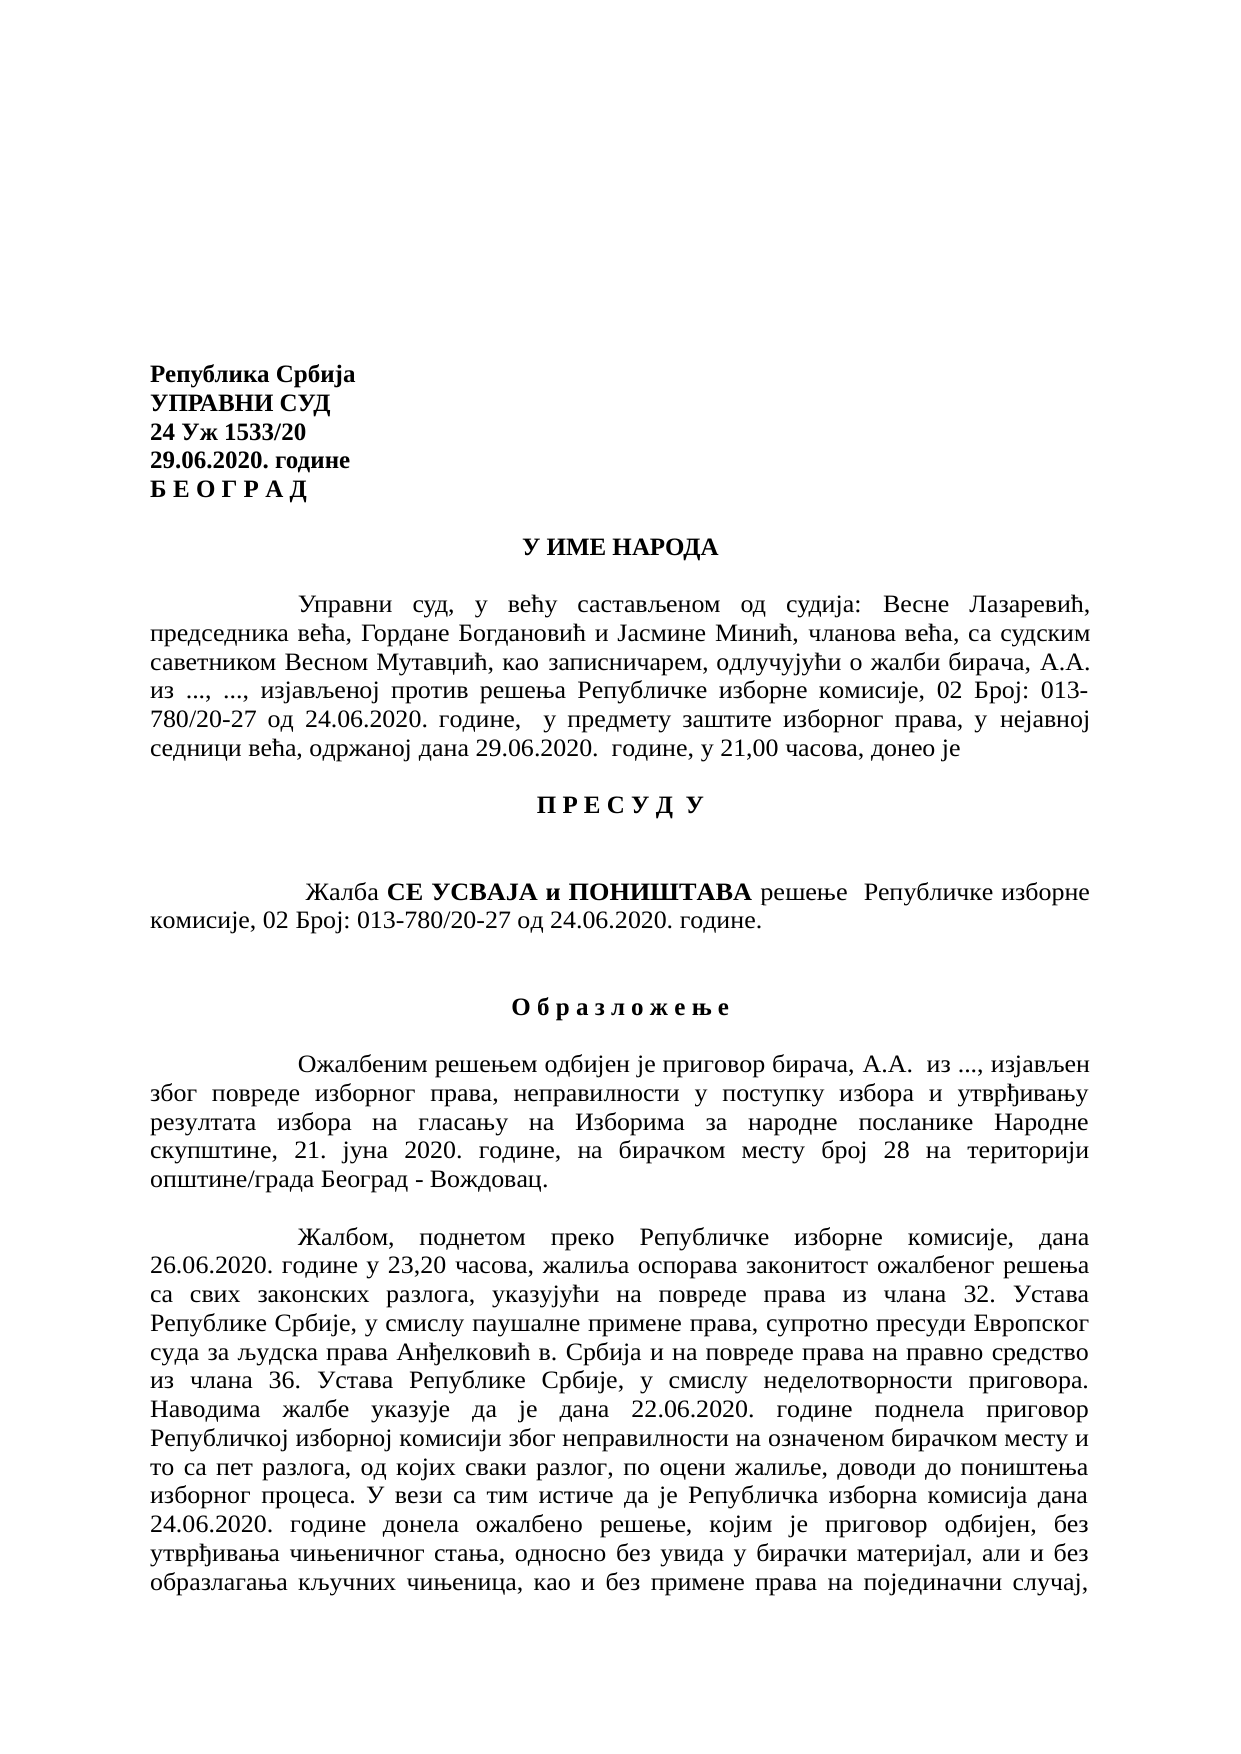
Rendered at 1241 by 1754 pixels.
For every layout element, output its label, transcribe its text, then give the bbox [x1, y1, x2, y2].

text Ожалбеним решењем одбијен је приговор бирача, А.А. из ..., изјављен због повреде изборног права, неправилности у поступку избора и утврђивању резултата избора на гласању на Изборима за народне посланике Народне скупштине, 21. јуна 2020. године, на бирачком месту број 28 на територији општине/града Београд - Вождовац. [150, 1049, 1090, 1193]
text 24 Уж 1533/20 [150, 417, 1090, 445]
text УПРАВНИ СУД [150, 388, 1090, 417]
text У ИМЕ НАРОДА [150, 532, 1090, 560]
text О б р а з л о ж е њ е [150, 992, 1090, 1020]
text Управни суд, у већу састављеном од судија: Весне Лазаревић, председника већа, Гордане Богдановић и Јасмине Минић, чланова већа, са судским саветником Весном Мутавџић, као записничарем, одлучујући о жалби бирача, А.А. из ..., ..., изјављеној против решења Републичке изборне комисије, 02 Број: 013-780/20-27 од 24.06.2020. године, у предмету заштите изборног права, у нејавној седници већа, одржаној дана 29.06.2020. године, у 21,00 часова, донео је [150, 589, 1090, 762]
text Б Е О Г Р А Д [150, 474, 1090, 503]
text Жалба СЕ УСВАЈА и ПОНИШТАВА решење Републичке изборне комисије, 02 Број: 013-780/20-27 од 24.06.2020. године. [150, 877, 1090, 934]
text П Р Е С У Д У [150, 790, 1090, 819]
text 29.06.2020. године [150, 445, 1090, 474]
text Жалбом, поднетом преко Републичке изборне комисије, дана 26.06.2020. године у 23,20 часова, жалиља оспорава законитост ожалбеног решења са свих законских разлога, указујући на повреде права из члана 32. Устава Републике Србије, у смислу паушалне примене права, супротно пресуди Европског суда за људска права Анђелковић в. Србија и на повреде права на правно средство из члана 36. Устава Републике Србије, у смислу неделотворности приговора. Наводима жалбе указује да је дана 22.06.2020. године поднела приговор Републичкој изборној комисији због неправилности на означеном бирачком месту и то са пет разлога, од којих сваки разлог, по оцени жалиље, доводи до поништења изборног процеса. У вези са тим истиче да је Републичка изборна комисија дана 24.06.2020. године донела ожалбено решење, којим је приговор одбијен, без утврђивања чињеничног стања, односно без увида у бирачки материјал, али и без образлагања кључних чињеница, као и без примене права на појединачни случај, [150, 1222, 1090, 1595]
text Република Србија [150, 148, 1090, 388]
